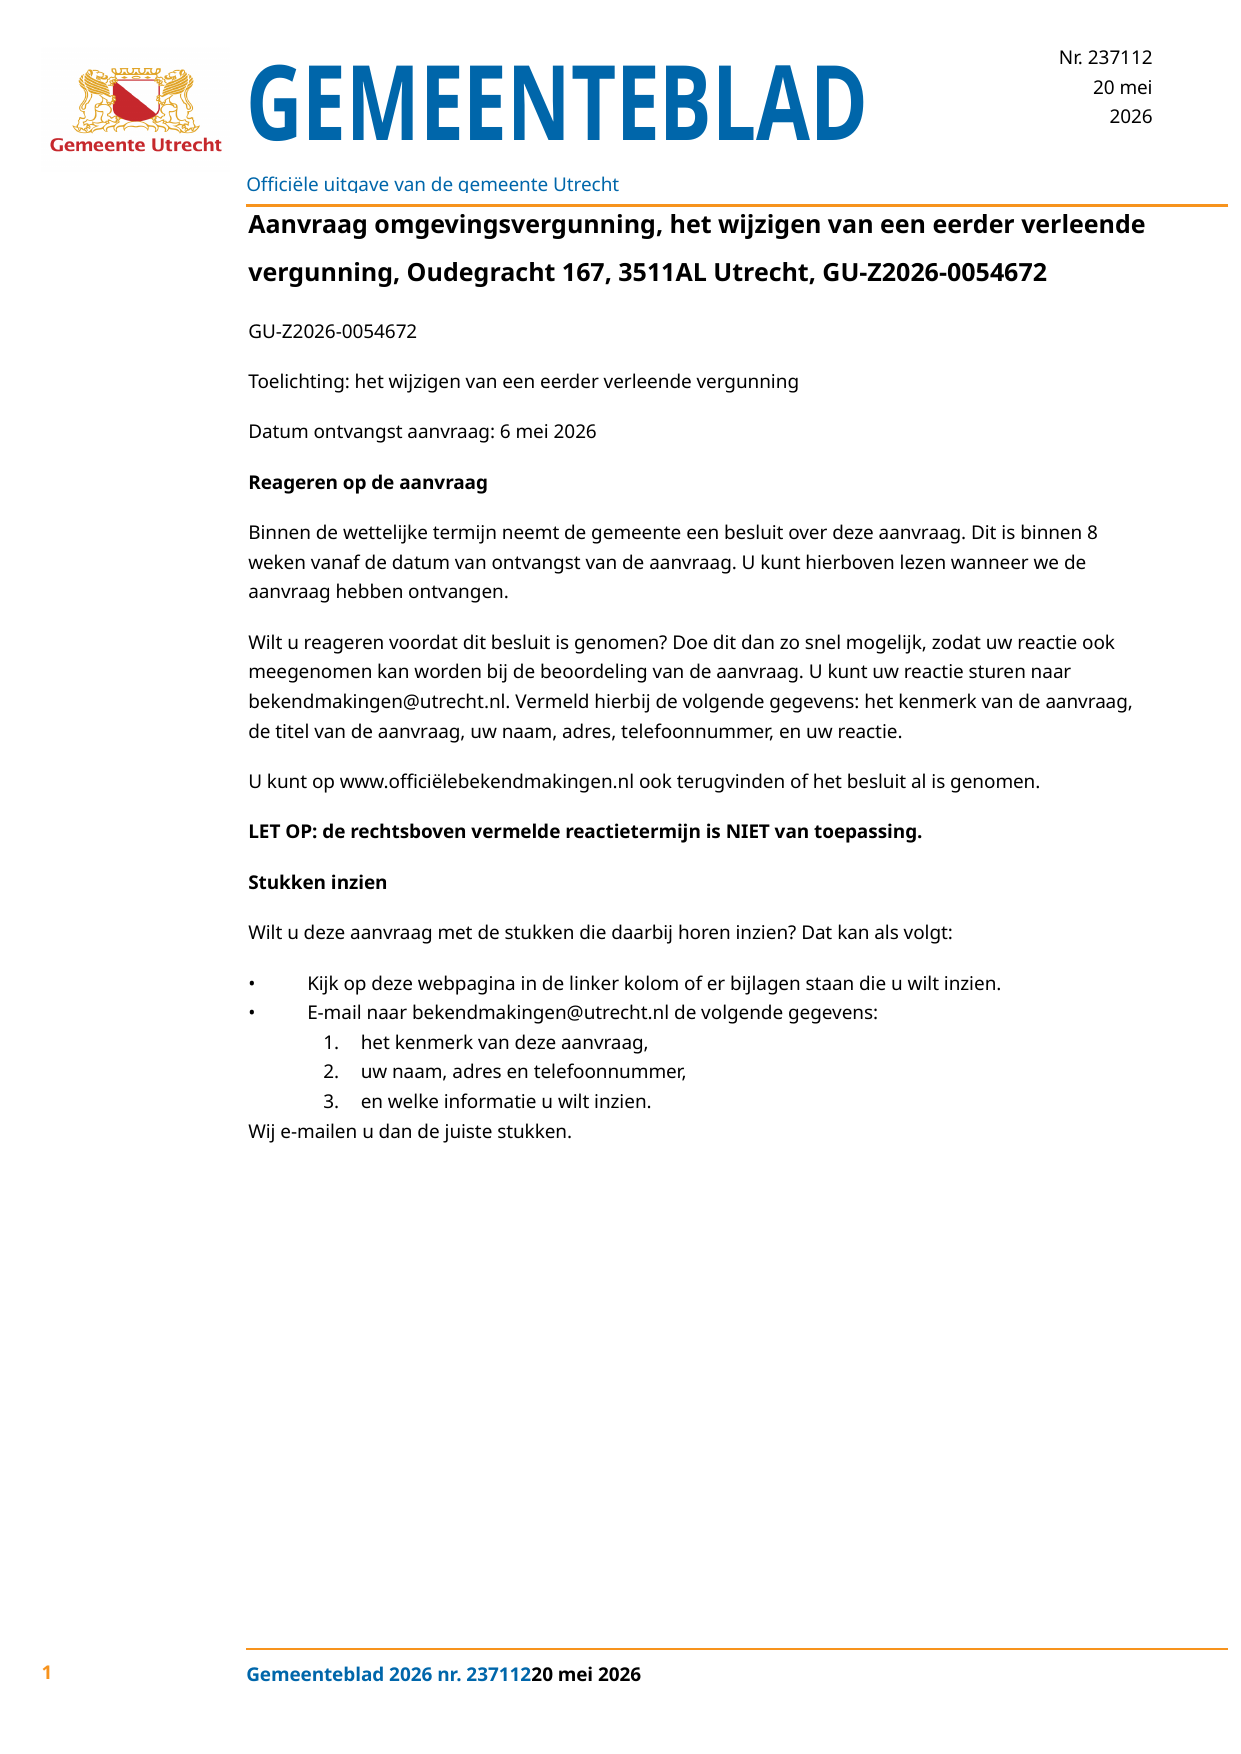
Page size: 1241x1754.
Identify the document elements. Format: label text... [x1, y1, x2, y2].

text Wilt u reageren voordat dit besluit is genomen? Doe dit dan zo snel mogelijk, zodat uw reactie ook meegenomen kan worden bij de beoordeling van de aanvraag. U kunt uw reactie sturen naar bekendmakingen@utrecht.nl. Vermeld hierbij de volgende gegevens: het kenmerk van de aanvraag, de titel van de aanvraag, uw naam, adres, telefoonnummer, en uw reactie. [248, 629, 1152, 744]
list uw naam, adres en telefoonnummer, [323, 1059, 1152, 1084]
text Datum ontvangst aanvraag: 6 mei 2026 [248, 419, 1152, 444]
text Aanvraag omgevingsvergunning, het wijzigen van een eerder verleende vergunning, Oudegracht 167, 3511AL Utrecht, GU-Z2026-0054672 [248, 207, 1152, 288]
text Wilt u deze aanvraag met de stukken die daarbij horen inzien? Dat kan als volgt: [248, 919, 1152, 945]
picture [41, 47, 231, 172]
text LET OP: de rechtsboven vermelde reactietermijn is NIET van toepassing. [248, 819, 1152, 844]
text Binnen de wettelijke termijn neemt de gemeente een besluit over deze aanvraag. Dit is binnen 8 weken vanaf de datum van ontvangst van de aanvraag. U kunt hierboven lezen wanneer we de aanvraag hebben ontvangen. [248, 519, 1152, 604]
text GU-Z2026-0054672 [248, 318, 1152, 344]
list E-mail naar bekendmakingen@utrecht.nl de volgende gegevens: [248, 999, 1152, 1025]
text Wij e-mailen u dan de juiste stukken. [248, 1118, 1152, 1144]
text Reageren op de aanvraag [248, 469, 1152, 495]
text Stukken inzien [248, 869, 1152, 895]
list en welke informatie u wilt inzien. [323, 1088, 1152, 1114]
list het kenmerk van deze aanvraag, [323, 1029, 1152, 1055]
text U kunt op www.officiëlebekendmakingen.nl ook terugvinden of het besluit al is genomen. [248, 768, 1152, 794]
text Toelichting: het wijzigen van een eerder verleende vergunning [248, 368, 1152, 394]
list Kijk op deze webpagina in de linker kolom of er bijlagen staan die u wilt inzien. [248, 970, 1152, 996]
